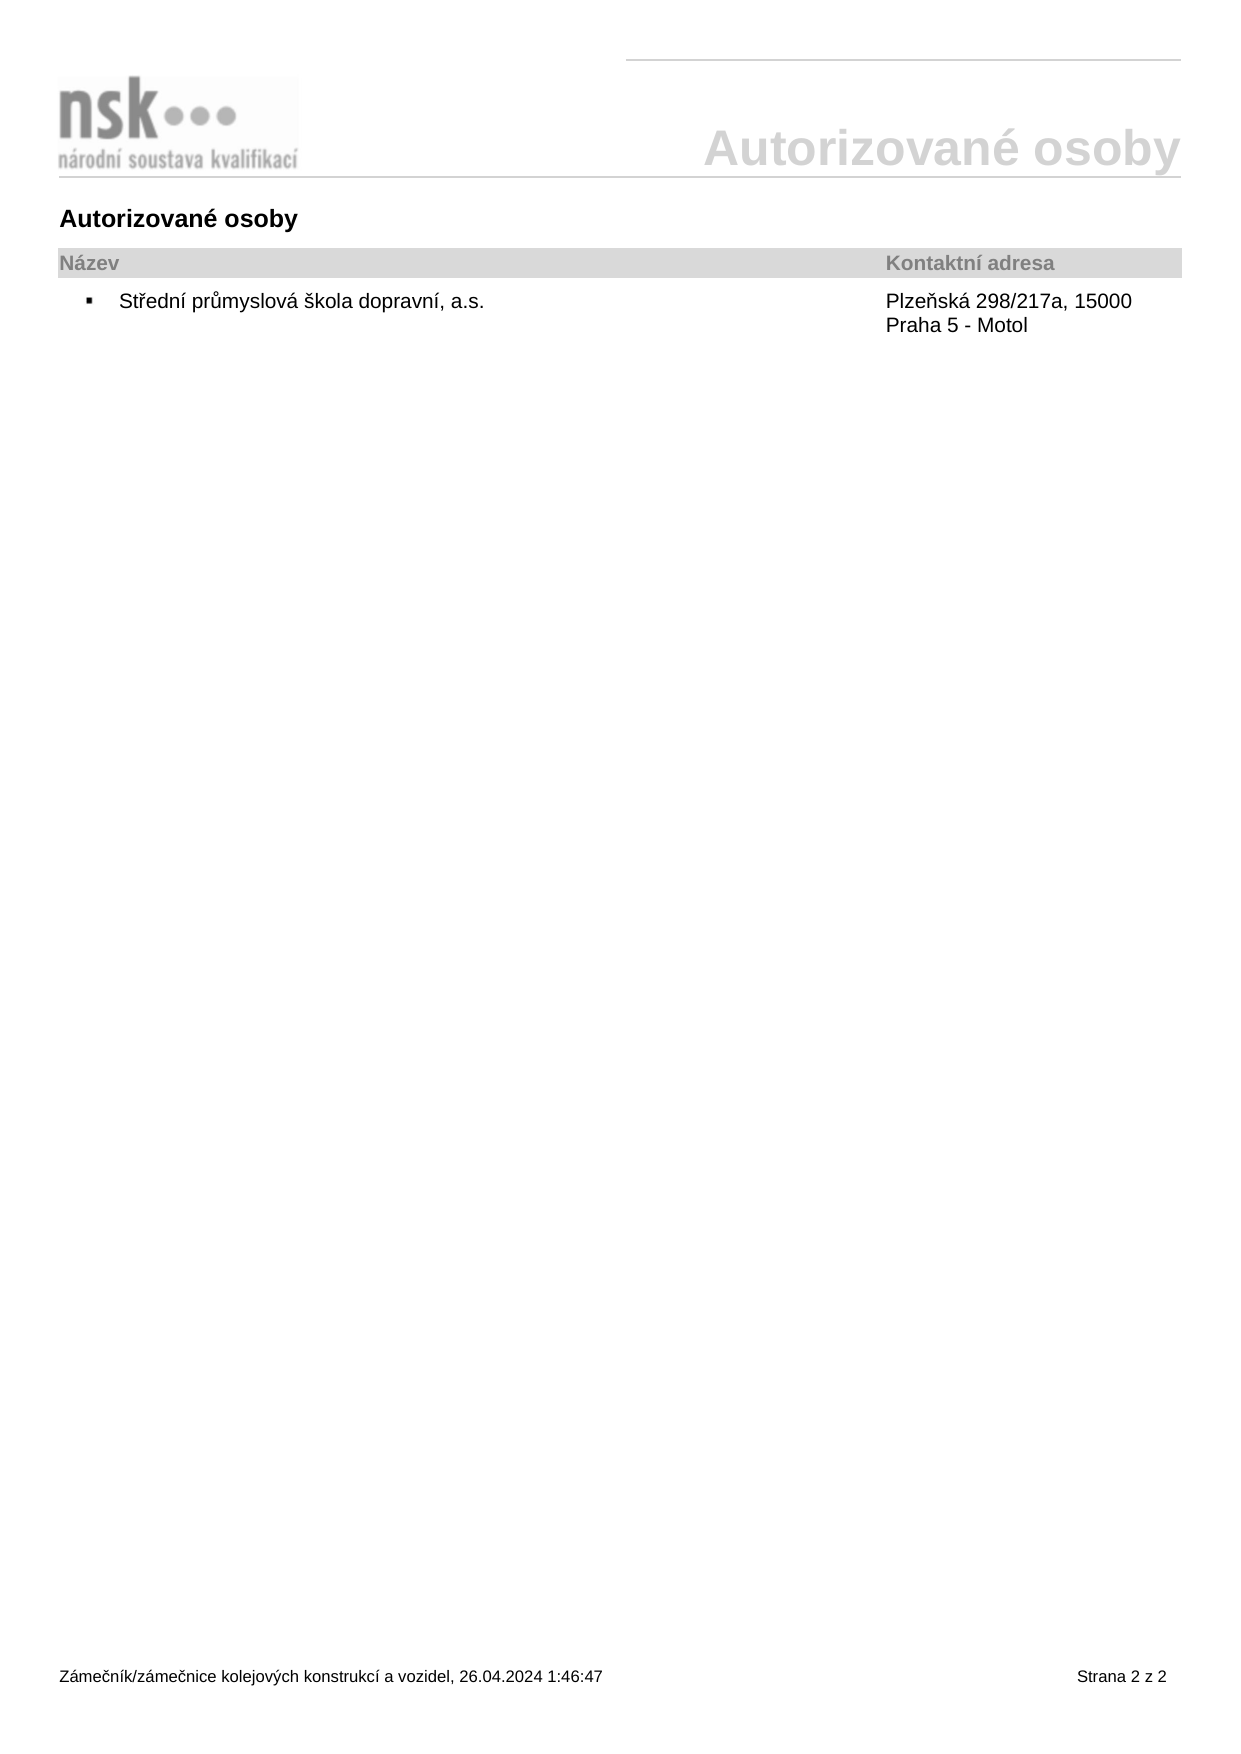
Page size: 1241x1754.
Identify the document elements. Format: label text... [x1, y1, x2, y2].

table_cell [1167, 278, 1181, 289]
table_cell [618, 194, 626, 200]
table_cell [59, 171, 119, 176]
table_cell [481, 1237, 617, 1448]
table_cell [1167, 937, 1181, 1237]
table_cell [481, 637, 617, 937]
table_cell [626, 1448, 860, 1658]
table_cell [618, 236, 626, 248]
table_cell [1167, 637, 1181, 937]
table_cell Strana 2 z 2 [860, 1658, 1167, 1694]
table_cell [618, 337, 626, 637]
table_cell [618, 637, 626, 937]
table_cell [481, 937, 617, 1237]
table_cell Kontaktní adresa [886, 250, 1180, 277]
table_cell [59, 194, 119, 200]
table_cell Střední průmyslová škola dopravní, a.s. [119, 289, 886, 314]
table_cell [626, 314, 860, 337]
table_cell [860, 337, 886, 637]
table_cell [119, 937, 481, 1237]
table_cell [886, 1237, 1167, 1448]
table_cell [59, 178, 1181, 194]
table_cell [119, 314, 481, 337]
table_cell [1167, 1237, 1181, 1448]
table_cell [886, 1448, 1167, 1658]
table_cell [886, 236, 1167, 248]
table_cell [619, 59, 626, 170]
table_cell [119, 1237, 481, 1448]
table_cell [860, 1237, 886, 1448]
table_cell [119, 337, 481, 637]
table_cell [1167, 337, 1181, 637]
table_cell [860, 194, 886, 200]
table_cell [626, 637, 860, 937]
table_cell [1167, 194, 1181, 200]
table_cell [886, 637, 1167, 937]
table_cell [618, 278, 626, 289]
table_cell [618, 314, 626, 337]
table_cell [119, 278, 481, 289]
table_cell [481, 236, 617, 248]
table_cell [481, 171, 617, 176]
table_cell [860, 278, 886, 289]
table_cell [59, 937, 119, 1237]
table_cell [59, 236, 119, 248]
table_cell [626, 937, 860, 1237]
table_cell Zámečník/zámečnice kolejových konstrukcí a vozidel, 26.04.2024 1:46:47 [59, 1658, 860, 1694]
table_cell [626, 337, 860, 637]
table_cell [618, 170, 626, 176]
table_cell [618, 1237, 626, 1448]
table_cell Název [60, 250, 885, 277]
table_cell [119, 194, 481, 200]
table_cell [1167, 1658, 1181, 1694]
picture [57, 59, 619, 171]
table_cell [481, 1448, 617, 1658]
table_cell [59, 314, 119, 337]
table_cell [626, 278, 860, 289]
table_cell [119, 171, 481, 176]
table_cell [886, 278, 1167, 289]
table_cell Autorizované osoby [59, 200, 1181, 236]
table_cell [481, 337, 617, 637]
table_cell [1167, 1448, 1181, 1658]
table_cell [860, 637, 886, 937]
table_cell [860, 314, 886, 337]
table_cell [59, 337, 119, 637]
table_cell [119, 1448, 481, 1658]
table_cell [860, 1448, 886, 1658]
table_cell [886, 194, 1167, 200]
table_cell [481, 194, 617, 200]
table_cell [626, 1237, 860, 1448]
picture [59, 288, 119, 313]
table_cell Plzeňská 298/217a, 15000 Praha 5 - Motol [886, 289, 1181, 337]
table_cell [886, 337, 1167, 637]
table_cell [59, 1448, 119, 1658]
table_cell Autorizované osoby [626, 61, 1181, 176]
table_cell [626, 194, 860, 200]
table_cell [618, 1448, 626, 1658]
table_cell [59, 1237, 119, 1448]
table_cell [860, 937, 886, 1237]
table_cell [481, 278, 617, 289]
table_cell [59, 637, 119, 937]
table_cell [1167, 236, 1181, 248]
table_cell [618, 937, 626, 1237]
table_cell [481, 314, 617, 337]
table_cell [886, 937, 1167, 1237]
table_cell [860, 236, 886, 248]
table_cell [119, 637, 481, 937]
table_cell [626, 236, 860, 248]
table_cell [59, 278, 119, 288]
table_cell [119, 236, 481, 248]
